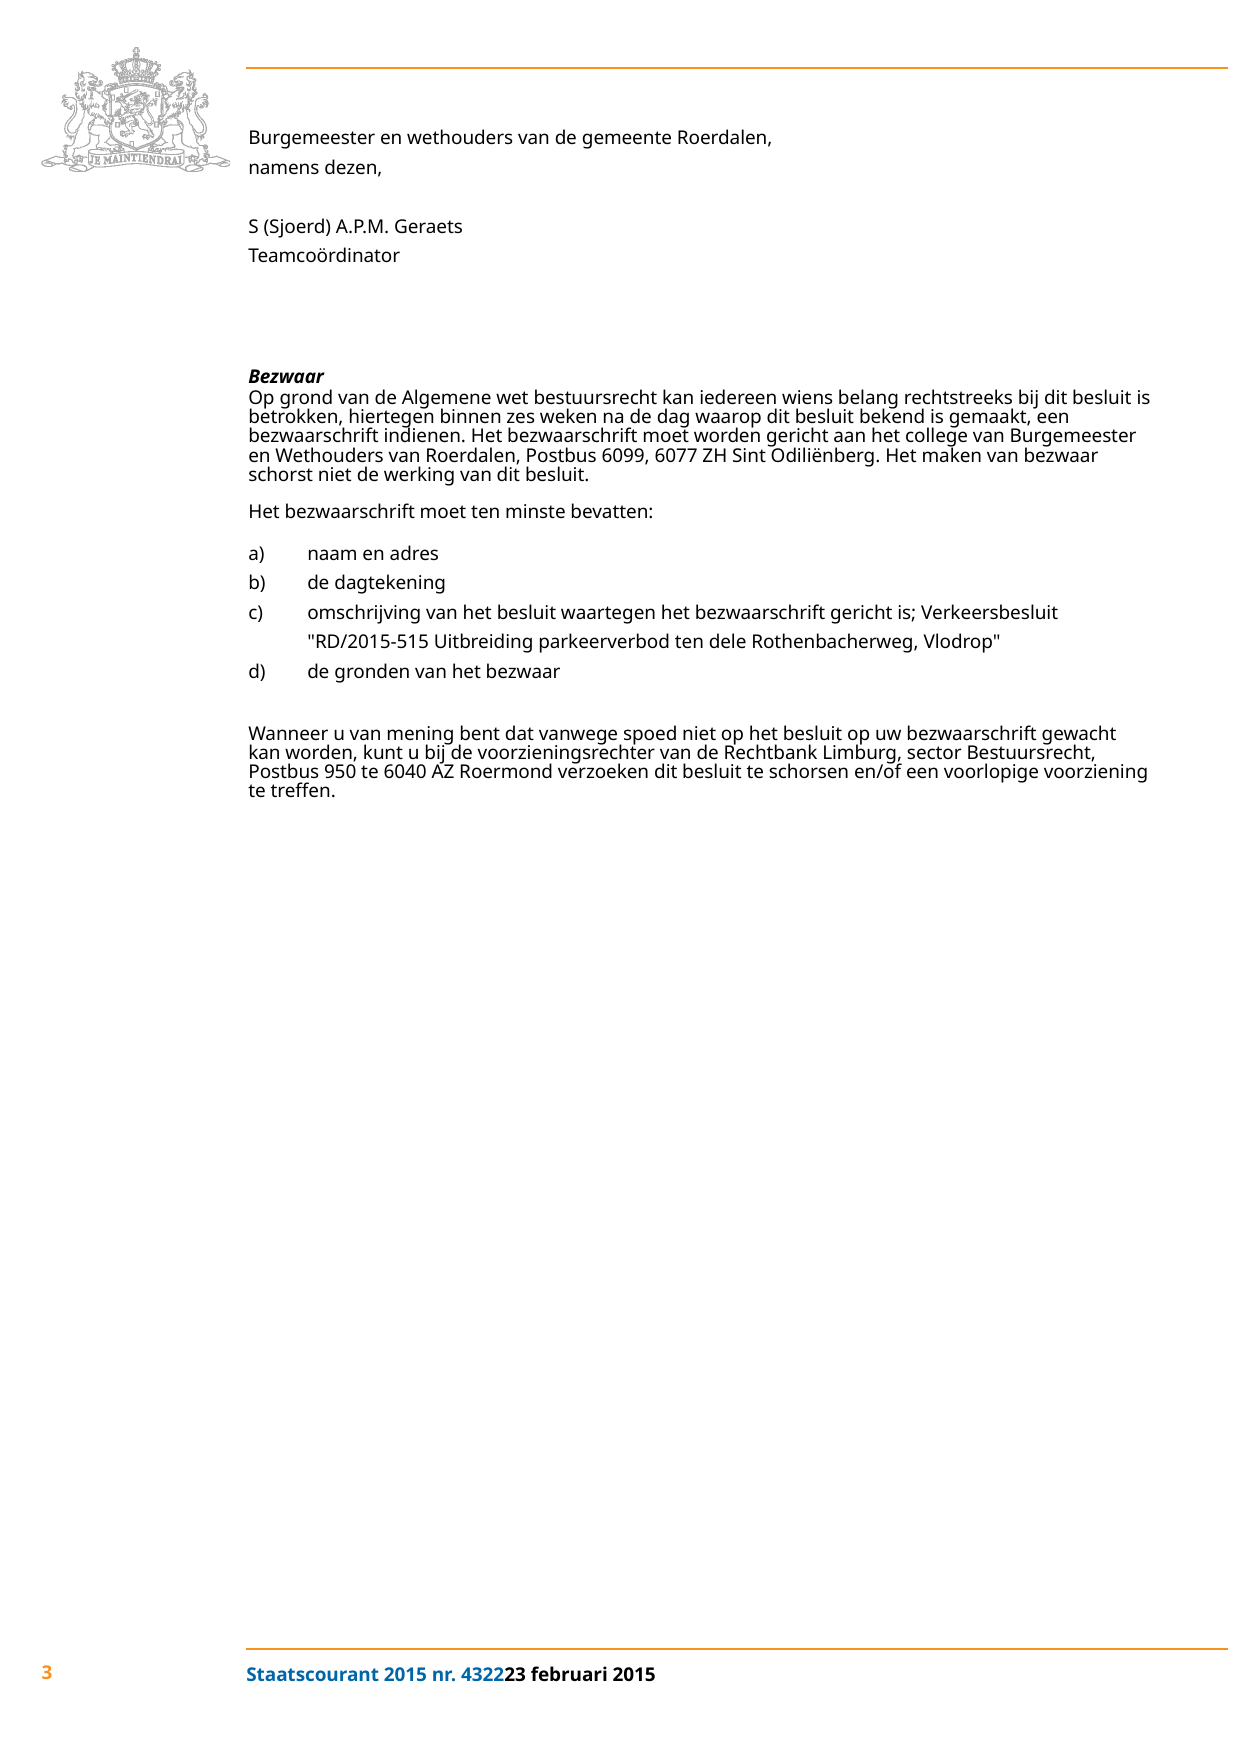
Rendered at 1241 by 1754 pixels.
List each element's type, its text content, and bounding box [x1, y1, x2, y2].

text namens dezen, [248, 154, 1152, 180]
list de dagtekening [248, 569, 1152, 595]
text Burgemeester en wethouders van de gemeente Roerdalen, [248, 124, 1152, 150]
list de gronden van het bezwaar [248, 658, 1152, 684]
picture [41, 47, 231, 172]
text Bezwaar [248, 363, 1152, 389]
text Teamcoördinator [248, 243, 1152, 268]
text Het bezwaarschrift moet ten minste bevatten: [248, 503, 1152, 522]
list naam en adres [248, 540, 1152, 566]
list omschrijving van het besluit waartegen het bezwaarschrift gericht is; Verkeersbesluit "RD/2015-515 Uitbreiding parkeerverbod ten dele Rothenbacherweg, Vlodrop" [248, 599, 1152, 654]
text S (Sjoerd) A.P.M. Geraets [248, 213, 1152, 239]
text Wanneer u van mening bent dat vanwege spoed niet op het besluit op uw bezwaarschrift gewacht kan worden, kunt u bij de voorzieningsrechter van de Rechtbank Limburg, sector Bestuursrecht, Postbus 950 te 6040 AZ Roermond verzoeken dit besluit te schorsen en/of een voorlopige voorziening te treffen. [248, 725, 1152, 802]
text Op grond van de Algemene wet bestuursrecht kan iedereen wiens belang rechtstreeks bij dit besluit is betrokken, hiertegen binnen zes weken na de dag waarop dit besluit bekend is gemaakt, een bezwaarschrift indienen. Het bezwaarschrift moet worden gericht aan het college van Burgemeester en Wethouders van Roerdalen, Postbus 6099, 6077 ZH Sint Odiliënberg. Het maken van bezwaar schorst niet de werking van dit besluit. [248, 389, 1152, 485]
